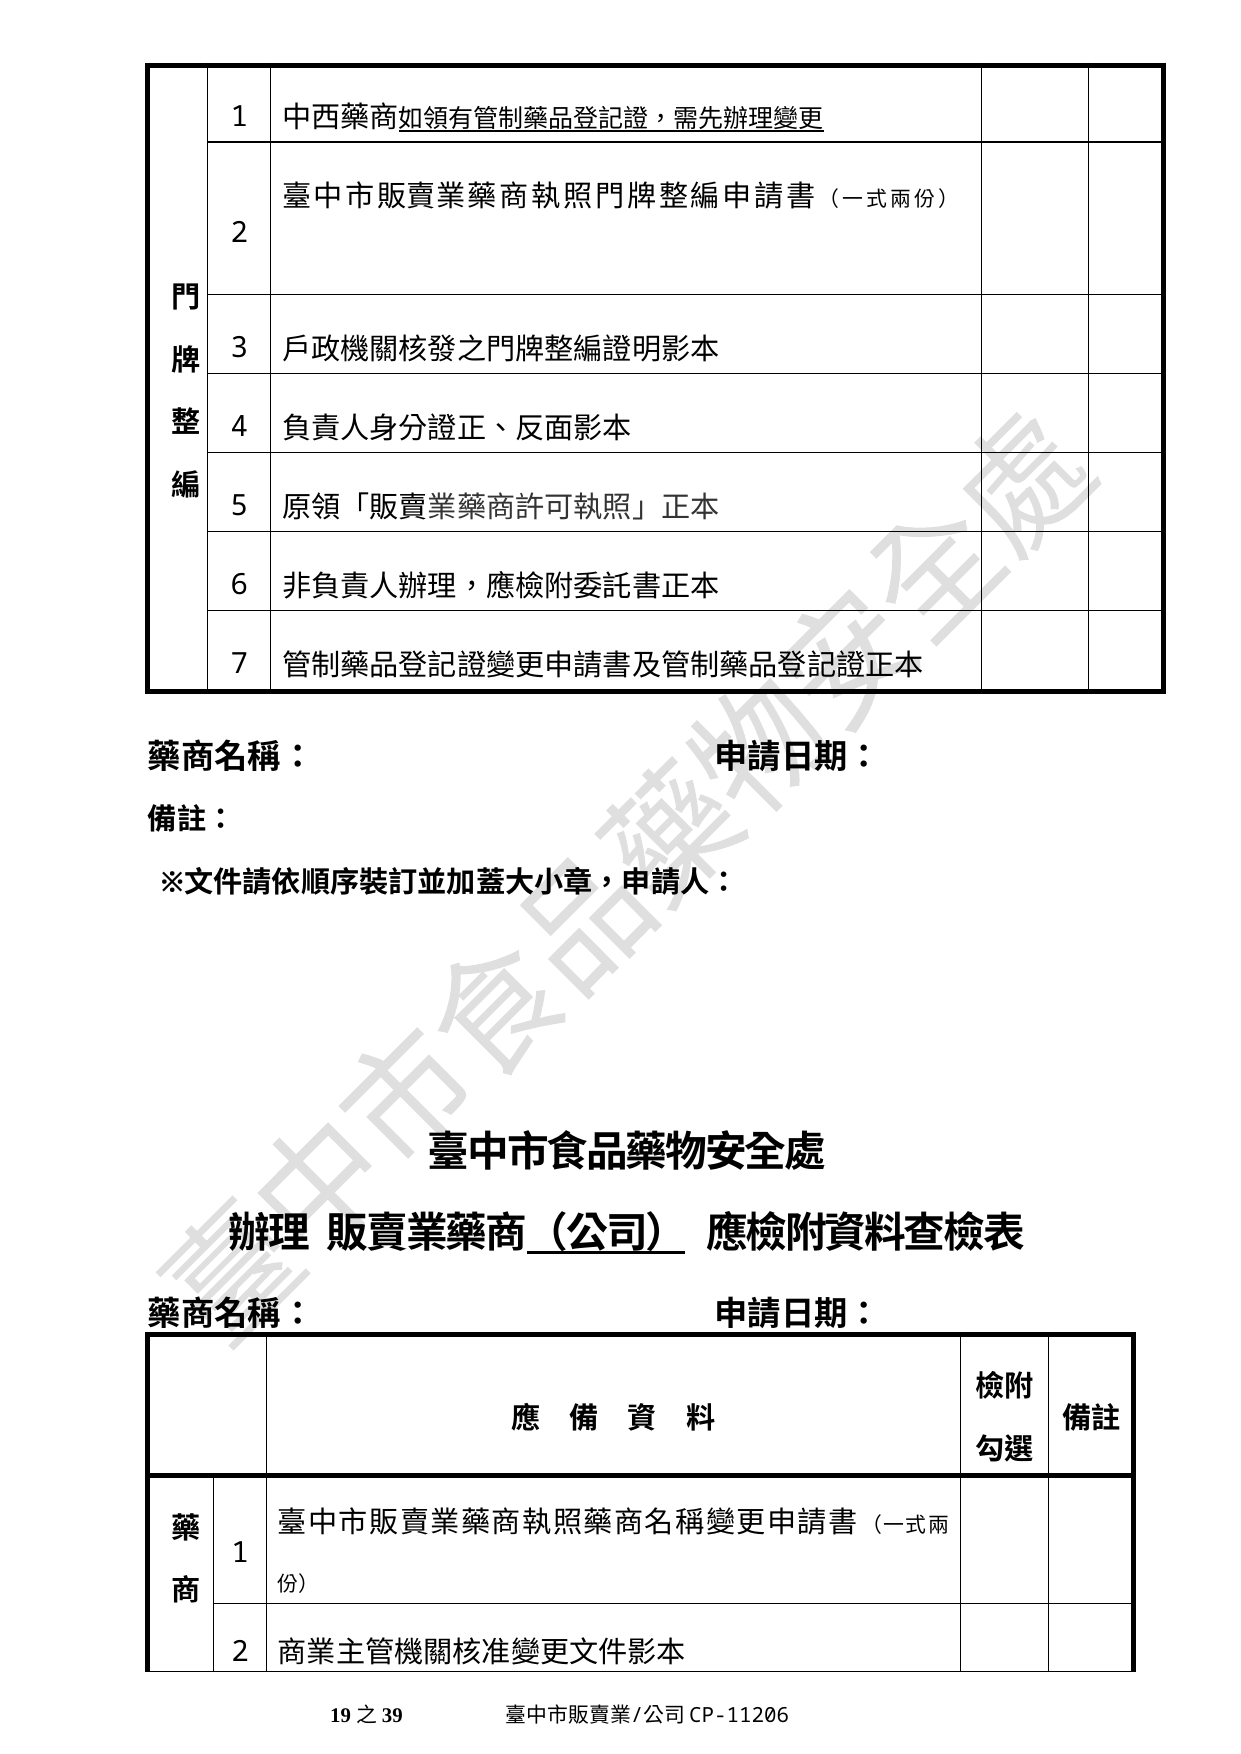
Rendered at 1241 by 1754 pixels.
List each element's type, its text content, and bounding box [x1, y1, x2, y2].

table_cell [1049, 1478, 1131, 1603]
text 藥商名稱： 申請日期： [778, 713, 818, 762]
text 藥商名稱： 申請日期： [799, 713, 1107, 775]
table_cell [1089, 374, 1161, 452]
text ※文件請依順序裝訂並加蓋大小章，申請人： [540, 876, 577, 900]
text 藥商名稱： 申請日期： [196, 1269, 213, 1282]
table_cell [982, 453, 1088, 528]
table_cell [1004, 453, 1018, 464]
table_cell 商業主管機關核准變更文件影本 [267, 1604, 960, 1671]
text ※文件請依順序裝訂並加蓋大小章，申請人： [642, 838, 681, 872]
table_cell [1049, 1604, 1131, 1671]
table_cell [1089, 453, 1161, 531]
table_cell [982, 611, 1088, 689]
text 藥商名稱： 申請日期： [266, 1269, 304, 1299]
table_cell 1 [208, 68, 270, 141]
table_cell 7 [208, 611, 270, 689]
table_cell [982, 453, 990, 468]
table_cell 6 [208, 532, 270, 610]
table_cell 1 [214, 1478, 266, 1603]
table_cell 負責人身分證正、反面影本 [271, 374, 981, 452]
table_cell [936, 532, 981, 577]
text 辦理 販賣業藥商（公司） 應檢附資料查檢表 [272, 1188, 320, 1213]
table_cell [1089, 611, 1161, 689]
text ※文件請依順序裝訂並加蓋大小章，申請人： [627, 887, 675, 900]
table_cell 非負責人辦理，應檢附委託書正本 [271, 532, 941, 610]
table_cell [961, 1478, 1048, 1603]
text 藥商名稱： 申請日期： [741, 715, 760, 745]
table_cell 2 [208, 143, 270, 294]
table_cell [1089, 143, 1161, 294]
text 辦理 販賣業藥商（公司） 應檢附資料查檢表 [332, 1216, 346, 1250]
table_cell [982, 374, 1088, 452]
text 辦理 販賣業藥商（公司） 應檢附資料查檢表 [821, 1224, 838, 1250]
text 辦理 販賣業藥商（公司） 應檢附資料查檢表 [336, 1188, 1107, 1250]
text 藥商名稱： 申請日期： [254, 1269, 1107, 1332]
table_cell 門牌整編 [150, 68, 207, 689]
table_cell [1044, 499, 1088, 531]
table_cell 3 [208, 295, 270, 373]
table_cell [956, 560, 981, 599]
table_cell [1089, 532, 1161, 610]
table_cell 管制藥品登記證變更申請書及管制藥品登記證正本 [271, 611, 981, 689]
table_cell [982, 532, 1088, 610]
table_header 應 備 資 料 [267, 1337, 960, 1473]
text 辦理 販賣業藥商（公司） 應檢附資料查檢表 [208, 1229, 231, 1250]
text 藥商名稱： 申請日期： [709, 753, 737, 775]
table_cell 戶政機關核發之門牌整編證明影本 [271, 295, 981, 373]
table_cell 4 [208, 374, 270, 452]
table_cell 5 [208, 453, 270, 531]
table_header [150, 1337, 266, 1473]
table_cell [900, 535, 949, 584]
table_cell [1019, 499, 1034, 515]
text 藥商名稱： 申請日期： [233, 1315, 253, 1332]
text ※文件請依順序裝訂並加蓋大小章，申請人： [682, 838, 1107, 900]
table_cell 臺中市販賣業藥商執照門牌整編申請書（一式兩份） [271, 143, 981, 294]
table_cell 藥商 [150, 1478, 213, 1671]
text 藥商名稱： 申請日期： [236, 1273, 262, 1299]
table_header 備註 [1049, 1337, 1131, 1473]
table_cell [931, 593, 963, 610]
table_cell [1015, 453, 1040, 473]
text 辦理 販賣業藥商（公司） 應檢附資料查檢表 [278, 1201, 340, 1250]
table_cell [982, 295, 1088, 373]
table_cell [982, 143, 1088, 294]
text 藥商名稱： 申請日期： [235, 1298, 250, 1313]
text 藥商名稱： 申請日期： [257, 1269, 284, 1293]
text 藥商名稱： 申請日期： [205, 1269, 247, 1307]
table_cell [1089, 295, 1161, 373]
table_cell [982, 510, 1002, 531]
table_header 檢附勾選 [961, 1337, 1048, 1473]
table_cell 2 [214, 1604, 266, 1671]
text ※文件請依順序裝訂並加蓋大小章，申請人： [148, 838, 639, 900]
text 藥商名稱： 申請日期： [744, 713, 789, 775]
table_cell 中西藥商如領有管制藥品登記證，需先辦理變更 [271, 68, 981, 141]
text 臺中市食品藥物安全處 [148, 1107, 1107, 1169]
table_cell [1021, 520, 1036, 531]
text 藥商名稱： 申請日期： [148, 1269, 230, 1332]
table_cell 臺中市販賣業藥商執照藥商名稱變更申請書（一式兩份） [267, 1478, 960, 1603]
text 辦理 販賣業藥商（公司） 應檢附資料查檢表 [148, 1188, 277, 1250]
text 辦理 販賣業藥商（公司） 應檢附資料查檢表 [494, 1229, 518, 1250]
table_cell [1089, 68, 1161, 141]
text 辦理 販賣業藥商（公司） 應檢附資料查檢表 [996, 1232, 1020, 1250]
text 藥商名稱： 申請日期： [148, 713, 737, 775]
text 備註： [148, 775, 1107, 838]
table_cell [982, 68, 1088, 141]
table_cell [961, 1604, 1048, 1671]
table_cell 原領「販賣業藥商許可執照」正本 [271, 453, 981, 531]
